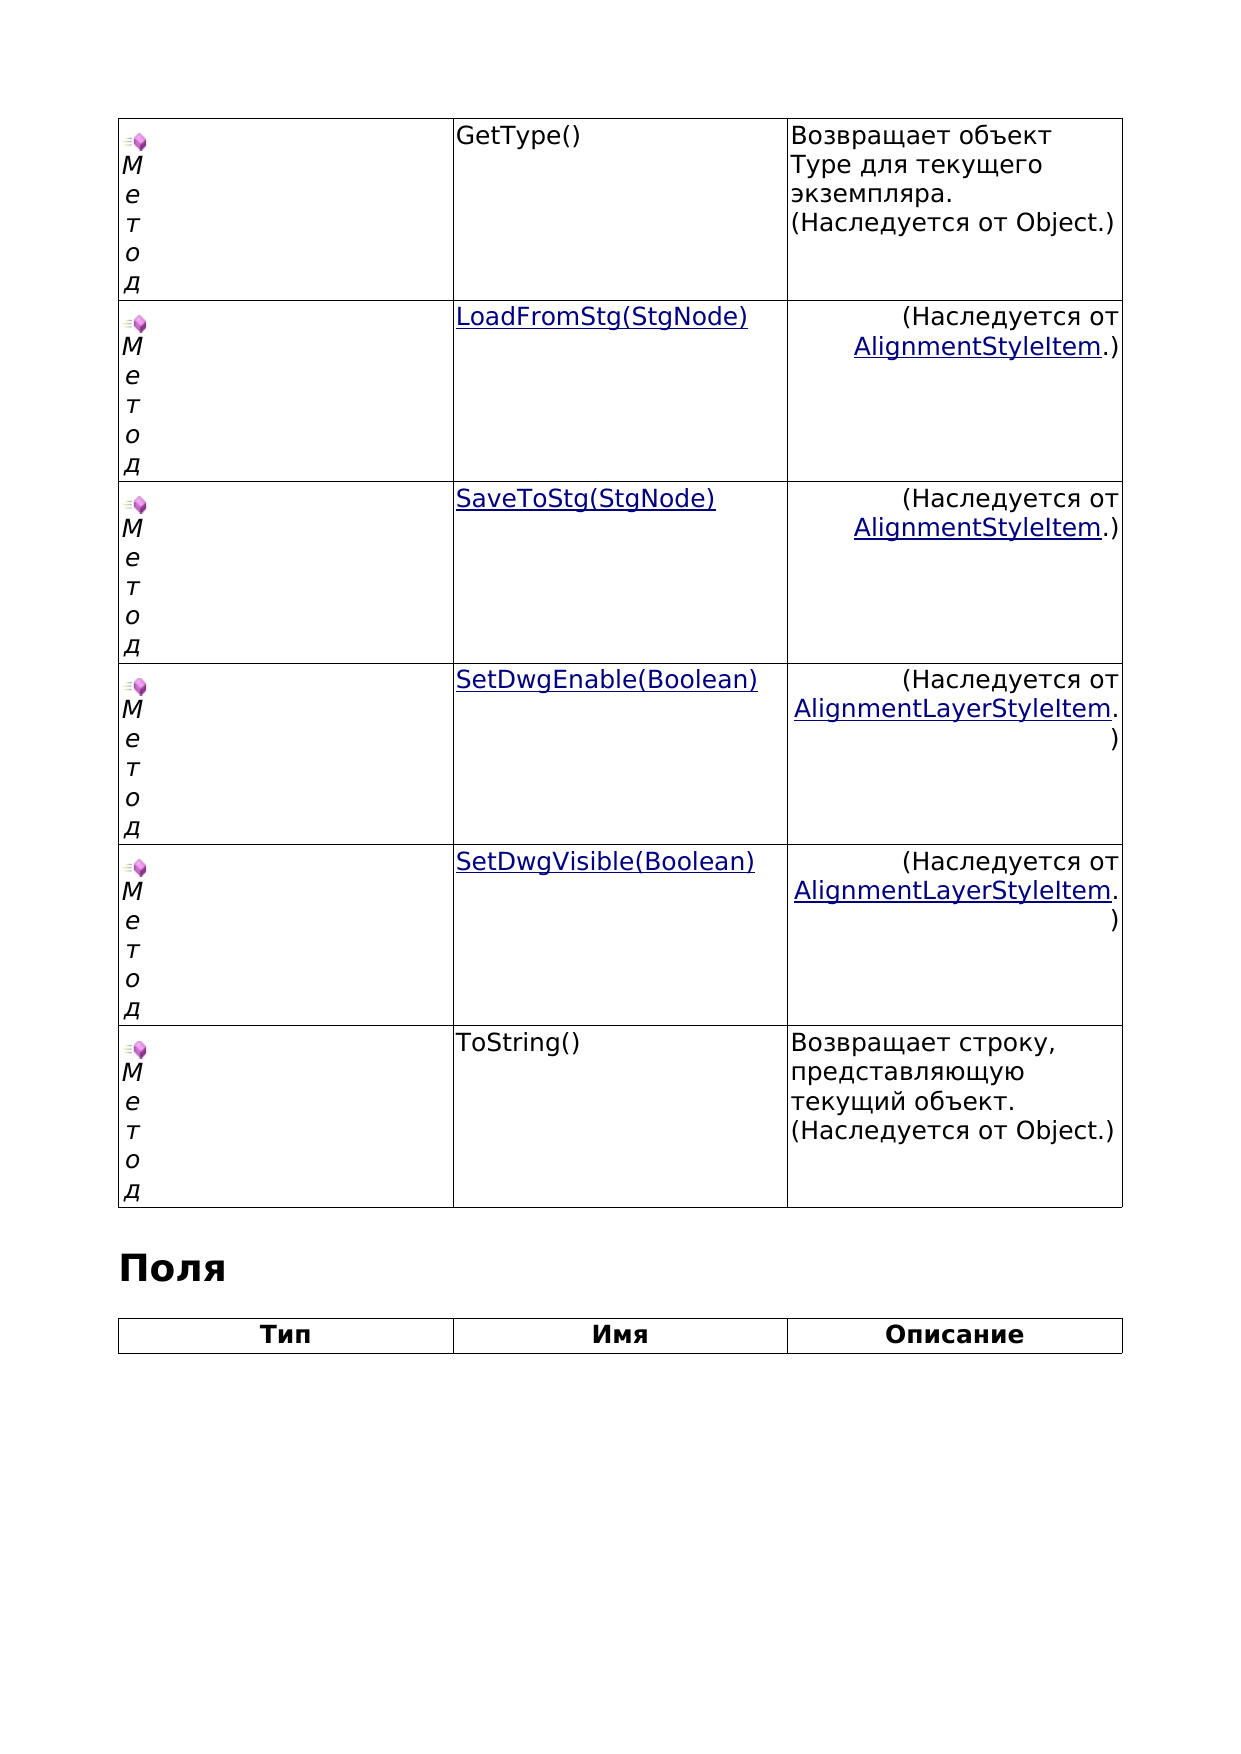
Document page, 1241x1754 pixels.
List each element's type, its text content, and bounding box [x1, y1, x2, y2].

table_cell LoadFromStg(StgNode) [454, 301, 787, 481]
table_cell ToString() [454, 1026, 787, 1207]
table_cell [119, 1026, 453, 1207]
table_cell (Наследуется от AlignmentLayerStyleItem.) [788, 845, 1122, 1025]
table_cell [119, 664, 453, 844]
picture [121, 859, 147, 877]
table_cell [119, 845, 453, 1025]
table_cell SetDwgEnable(Boolean) [454, 664, 787, 844]
table_cell GetType() [454, 119, 787, 299]
subtitle Поля [118, 1247, 1122, 1290]
table_header Тип [119, 1319, 453, 1353]
table_header Описание [788, 1319, 1122, 1353]
table_cell [119, 482, 453, 662]
picture [121, 678, 147, 696]
table_cell Возвращает объект Type для текущего экземпляра. (Наследуется от Object.) [788, 119, 1122, 299]
table_cell Возвращает строку, представляющую текущий объект. (Наследуется от Object.) [788, 1026, 1122, 1207]
table_cell [119, 301, 453, 481]
picture [121, 133, 147, 151]
picture [121, 496, 147, 514]
picture [121, 315, 147, 333]
table_cell (Наследуется от AlignmentStyleItem.) [788, 482, 1122, 662]
table_cell SaveToStg(StgNode) [454, 482, 787, 662]
table_cell [119, 119, 453, 299]
picture [121, 1041, 147, 1059]
table_header Имя [454, 1319, 787, 1353]
table_cell (Наследуется от AlignmentLayerStyleItem.) [788, 664, 1122, 844]
table_cell (Наследуется от AlignmentStyleItem.) [788, 301, 1122, 481]
table_cell SetDwgVisible(Boolean) [454, 845, 787, 1025]
